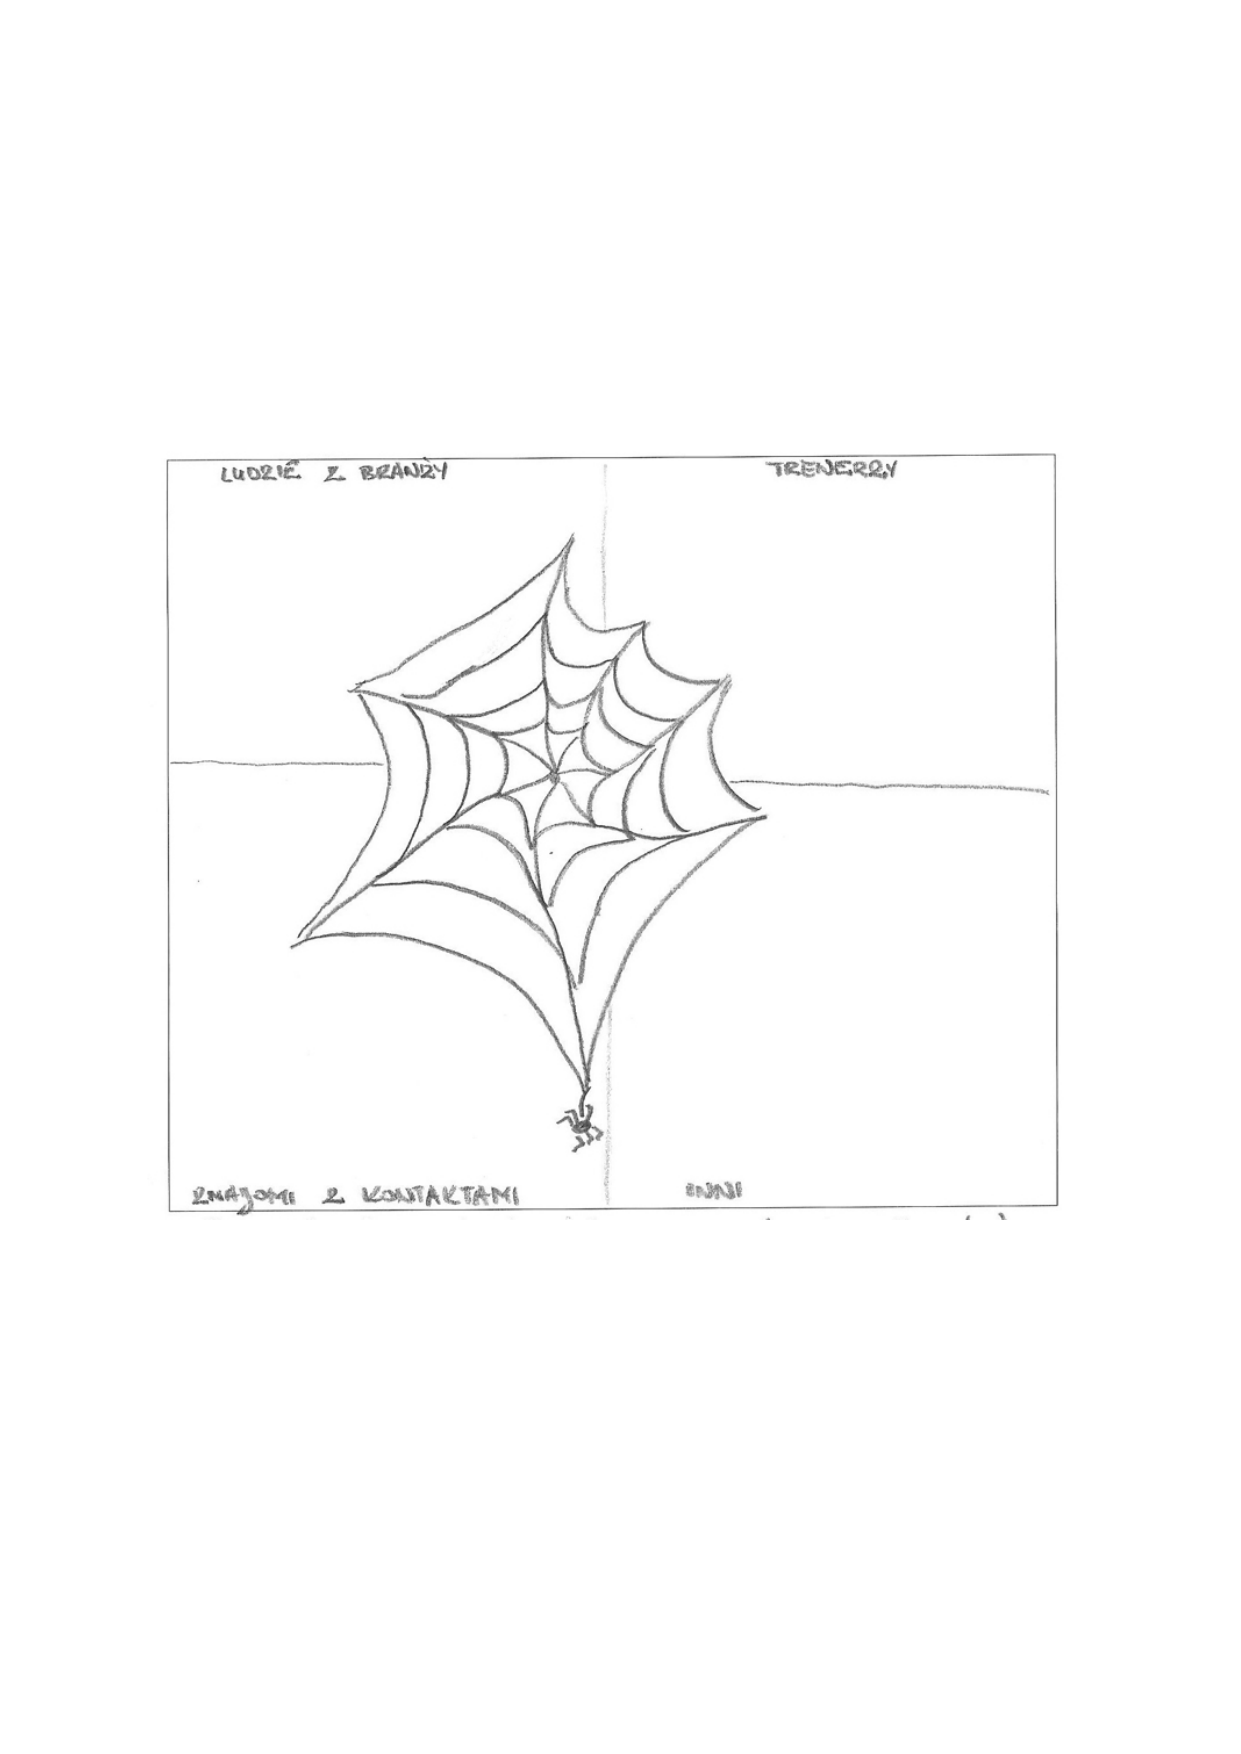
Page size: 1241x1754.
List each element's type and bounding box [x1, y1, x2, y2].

picture [147, 443, 1077, 1220]
